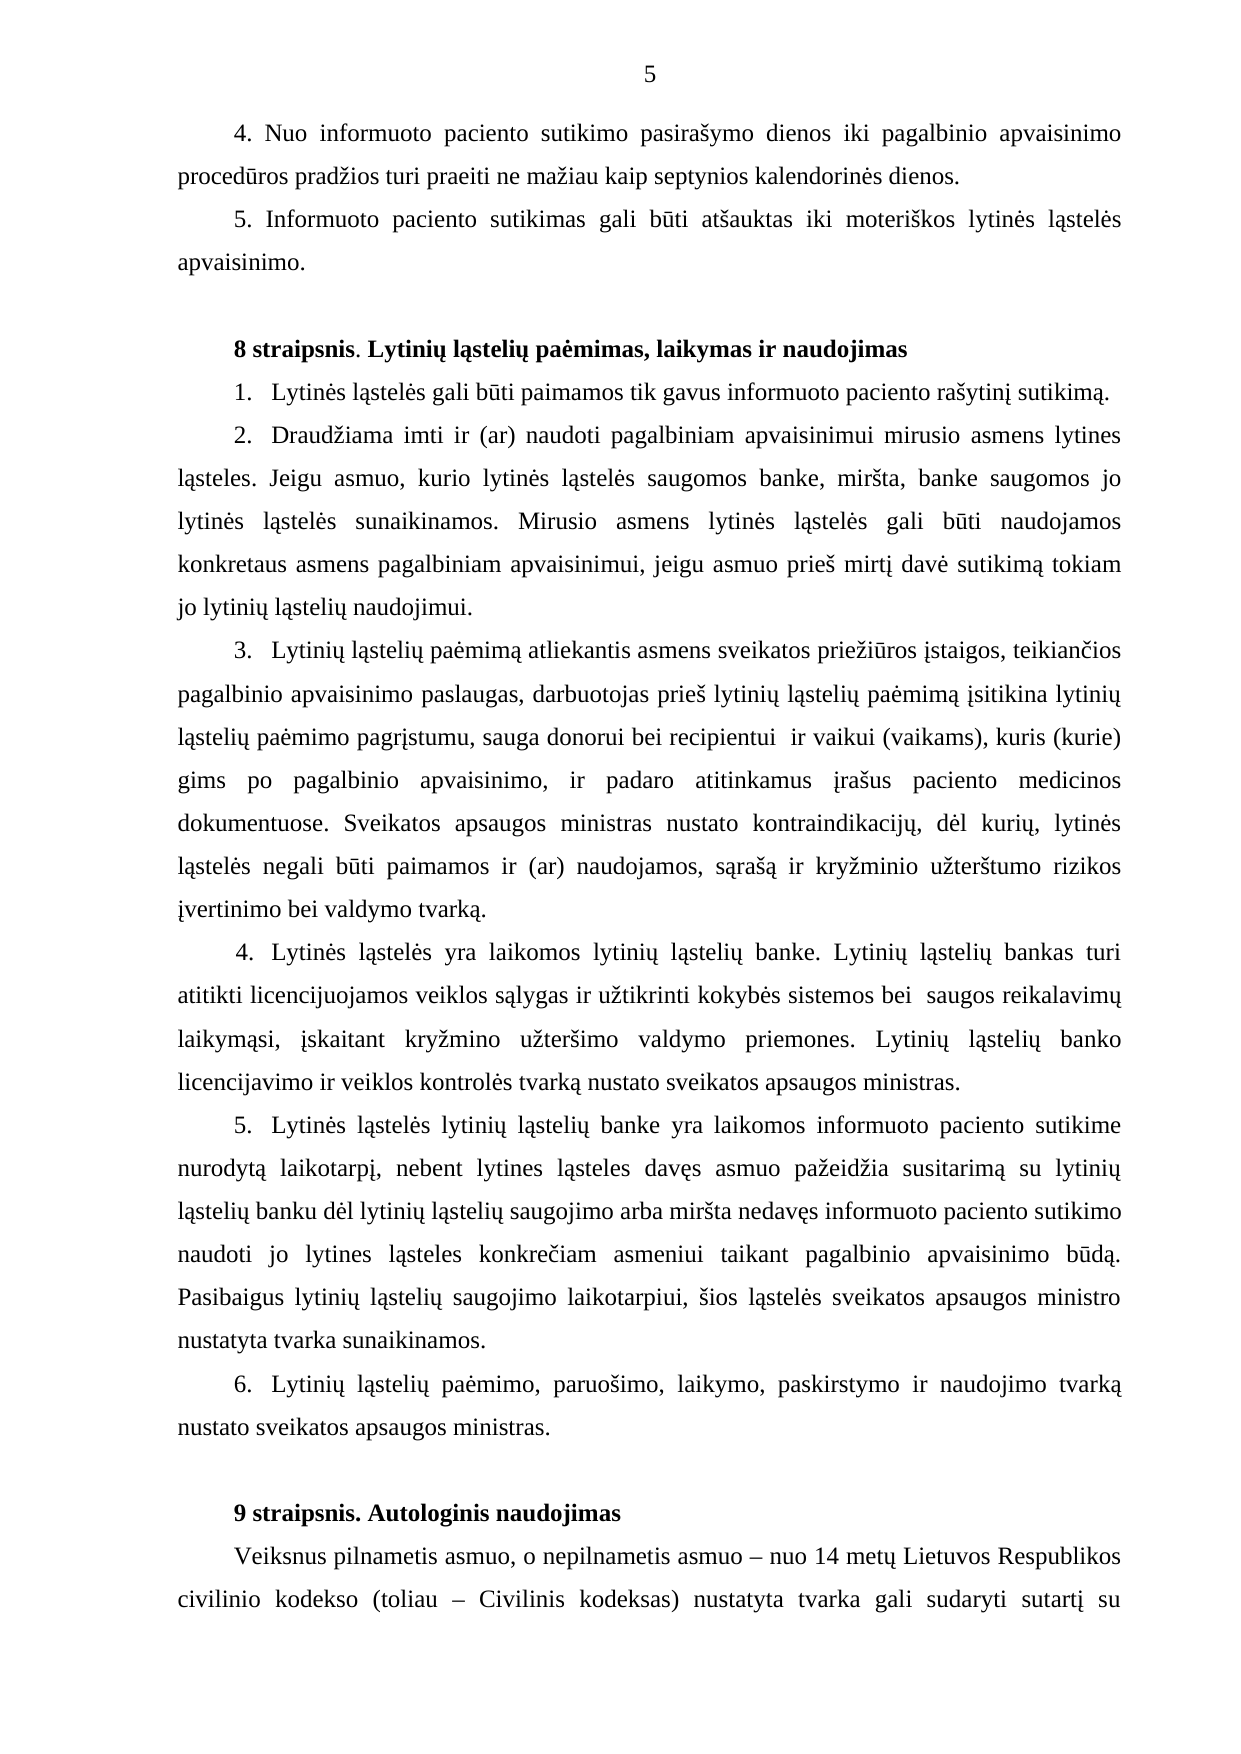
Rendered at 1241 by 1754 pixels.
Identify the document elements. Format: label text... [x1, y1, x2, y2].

text 1. Lytinės ląstelės gali būti paimamos tik gavus informuoto paciento rašytinį sutikimą. [233, 377, 1122, 406]
text 5. Lytinės ląstelės lytinių ląstelių banke yra laikomos informuoto paciento sutikime nurodytą laikotarpį, nebent lytines ląsteles davęs asmuo pažeidžia susitarimą su lytinių ląstelių banku dėl lytinių ląstelių saugojimo arba miršta nedavęs informuoto paciento sutikimo naudoti jo lytines ląsteles konkrečiam asmeniui taikant pagalbinio apvaisinimo būdą. Pasibaigus lytinių ląstelių saugojimo laikotarpiui, šios ląstelės sveikatos apsaugos ministro nustatyta tvarka sunaikinamos. [177, 1110, 1122, 1354]
text 2. Draudžiama imti ir (ar) naudoti pagalbiniam apvaisinimui mirusio asmens lytines ląsteles. Jeigu asmuo, kurio lytinės ląstelės saugomos banke, miršta, banke saugomos jo lytinės ląstelės sunaikinamos. Mirusio asmens lytinės ląstelės gali būti naudojamos konkretaus asmens pagalbiniam apvaisinimui, jeigu asmuo prieš mirtį davė sutikimą tokiam jo lytinių ląstelių naudojimui. [177, 420, 1122, 621]
text 3. Lytinių ląstelių paėmimą atliekantis asmens sveikatos priežiūros įstaigos, teikiančios pagalbinio apvaisinimo paslaugas, darbuotojas prieš lytinių ląstelių paėmimą įsitikina lytinių ląstelių paėmimo pagrįstumu, sauga donorui bei recipientui ir vaikui (vaikams), kuris (kurie) gims po pagalbinio apvaisinimo, ir padaro atitinkamus įrašus paciento medicinos dokumentuose. Sveikatos apsaugos ministras nustato kontraindikacijų, dėl kurių, lytinės ląstelės negali būti paimamos ir (ar) naudojamos, sąrašą ir kryžminio užterštumo rizikos įvertinimo bei valdymo tvarką. [177, 636, 1122, 923]
text Veiksnus pilnametis asmuo, o nepilnametis asmuo – nuo 14 metų Lietuvos Respublikos civilinio kodekso (toliau – Civilinis kodeksas) nustatyta tvarka gali sudaryti sutartį su [177, 1541, 1122, 1613]
text 4. Nuo informuoto paciento sutikimo pasirašymo dienos iki pagalbinio apvaisinimo procedūros pradžios turi praeiti ne mažiau kaip septynios kalendorinės dienos. [177, 118, 1122, 190]
text 6. Lytinių ląstelių paėmimo, paruošimo, laikymo, paskirstymo ir naudojimo tvarką nustato sveikatos apsaugos ministras. [177, 1369, 1122, 1441]
text 8 straipsnis. Lytinių ląstelių paėmimas, laikymas ir naudojimas [215, 334, 1122, 362]
text 9 straipsnis. Autologinis naudojimas [215, 1498, 1122, 1527]
text 5. Informuoto paciento sutikimas gali būti atšauktas iki moteriškos lytinės ląstelės apvaisinimo. [177, 204, 1122, 276]
text 4. Lytinės ląstelės yra laikomos lytinių ląstelių banke. Lytinių ląstelių bankas turi atitikti licencijuojamos veiklos sąlygas ir užtikrinti kokybės sistemos bei saugos reikalavimų laikymąsi, įskaitant kryžmino užteršimo valdymo priemones. Lytinių ląstelių banko licencijavimo ir veiklos kontrolės tvarką nustato sveikatos apsaugos ministras. [177, 937, 1122, 1096]
